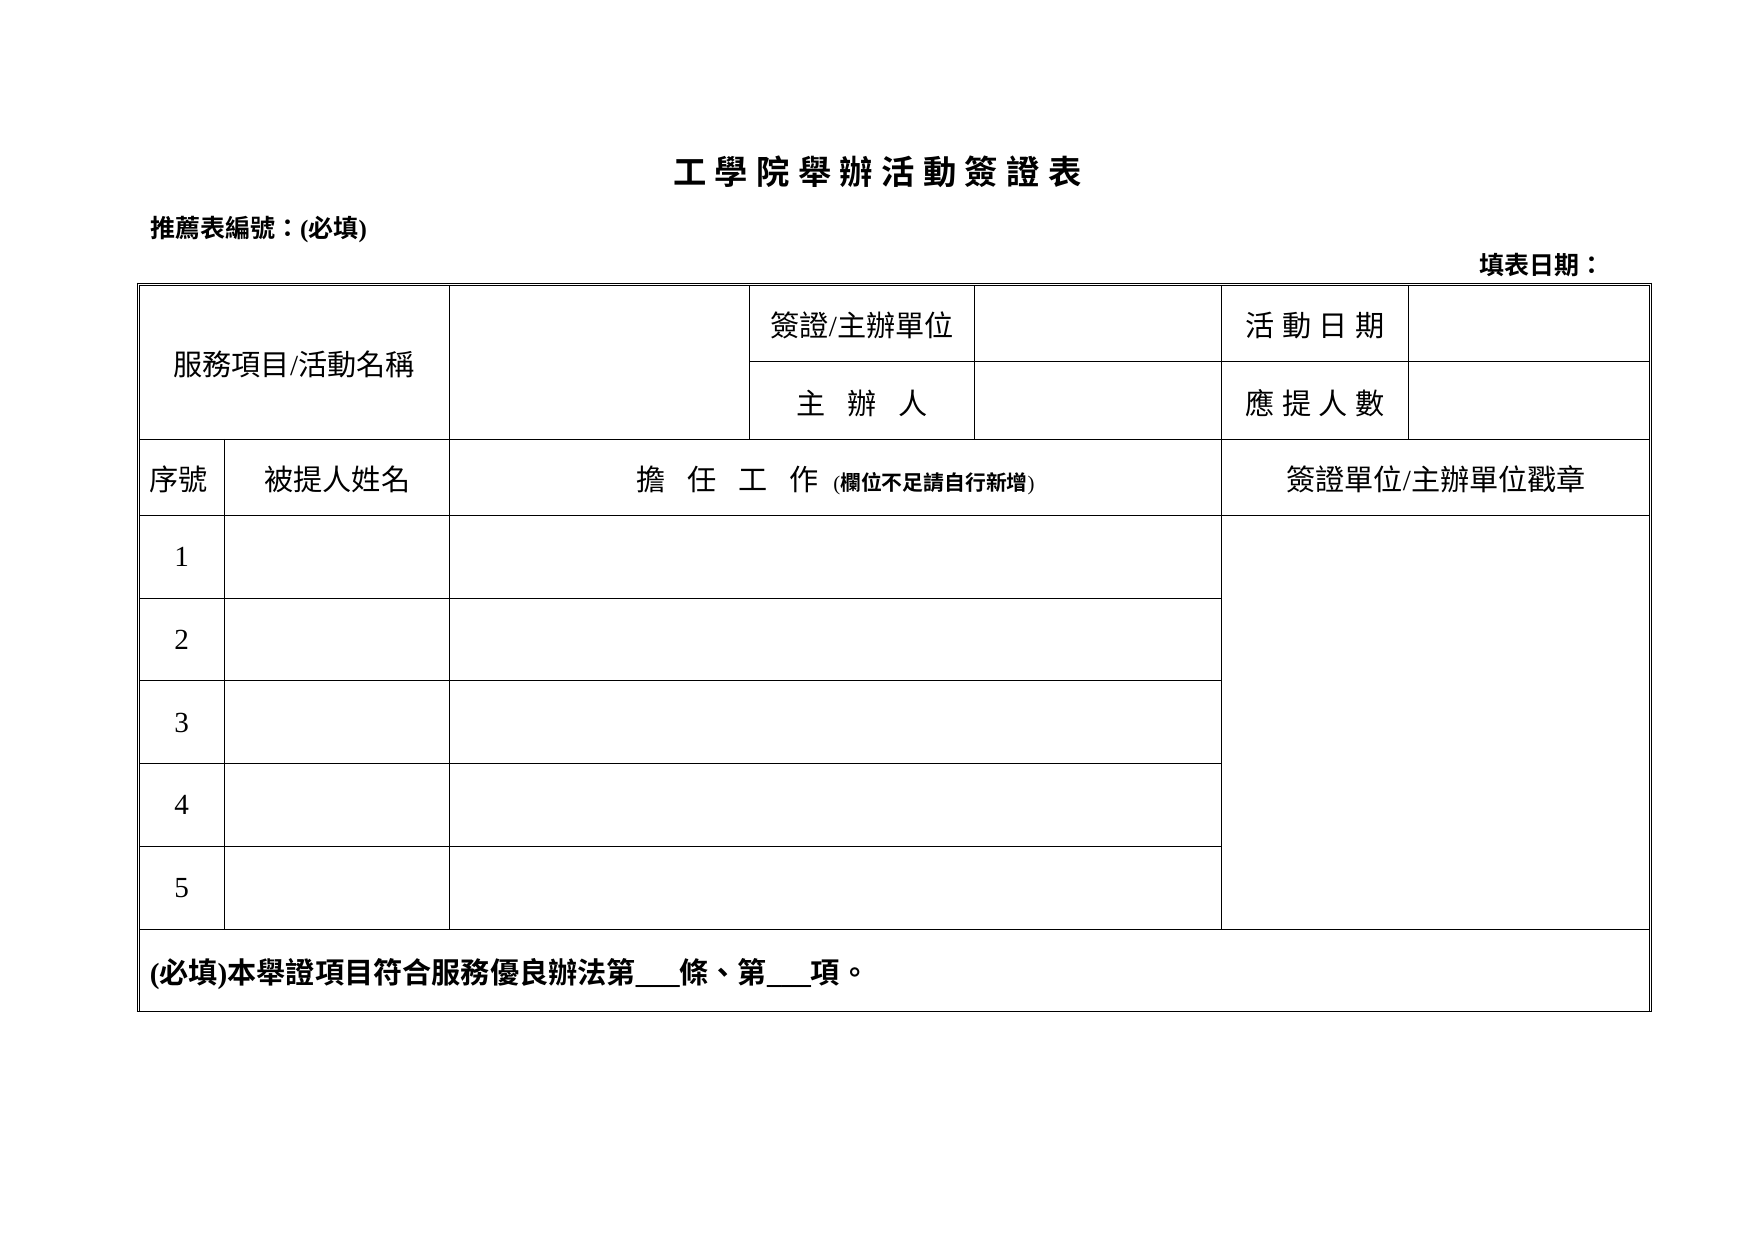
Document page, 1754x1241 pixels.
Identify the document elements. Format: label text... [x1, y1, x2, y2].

table_header 活 動 日 期 [1222, 286, 1408, 361]
table_cell [1222, 516, 1649, 928]
table_header 服務項目/活動名稱 [140, 286, 449, 439]
table_cell [450, 516, 1221, 598]
table_cell 被提人姓名 [225, 440, 449, 515]
table_header [1409, 286, 1649, 361]
table_cell [450, 681, 1221, 763]
table_cell 簽證單位/主辦單位戳章 [1222, 440, 1649, 515]
table_cell [450, 764, 1221, 846]
table_cell [225, 516, 449, 598]
table_cell [450, 599, 1221, 680]
table_cell 擔 任 工 作 (欄位不足請自行新增) [450, 440, 1221, 515]
table_cell [450, 847, 1221, 928]
table_header 簽證/主辦單位 [750, 286, 974, 361]
table_cell [975, 362, 1221, 439]
table_cell 應 提 人 數 [1222, 362, 1408, 439]
text 工 學 院 舉 辦 活 動 簽 證 表 [150, 133, 1604, 208]
table_cell 1 [140, 516, 224, 598]
table_cell 4 [140, 764, 224, 846]
table_header [975, 286, 1221, 361]
table_cell [225, 681, 449, 763]
table_cell [225, 764, 449, 846]
table_cell [1409, 362, 1649, 439]
table_cell (必填)本舉證項目符合服務優良辦法第___條、第___項。 [140, 930, 1649, 1011]
table_cell [225, 847, 449, 928]
table_cell 3 [140, 681, 224, 763]
table_cell [225, 599, 449, 680]
table_cell 5 [140, 847, 224, 928]
text 推薦表編號：(必填) [150, 208, 1604, 245]
table_cell 主 辦 人 [750, 362, 974, 439]
text 填表日期： [150, 245, 1604, 283]
table_header [450, 286, 749, 439]
table_cell 序號 [140, 440, 224, 515]
table_cell 2 [140, 599, 224, 680]
